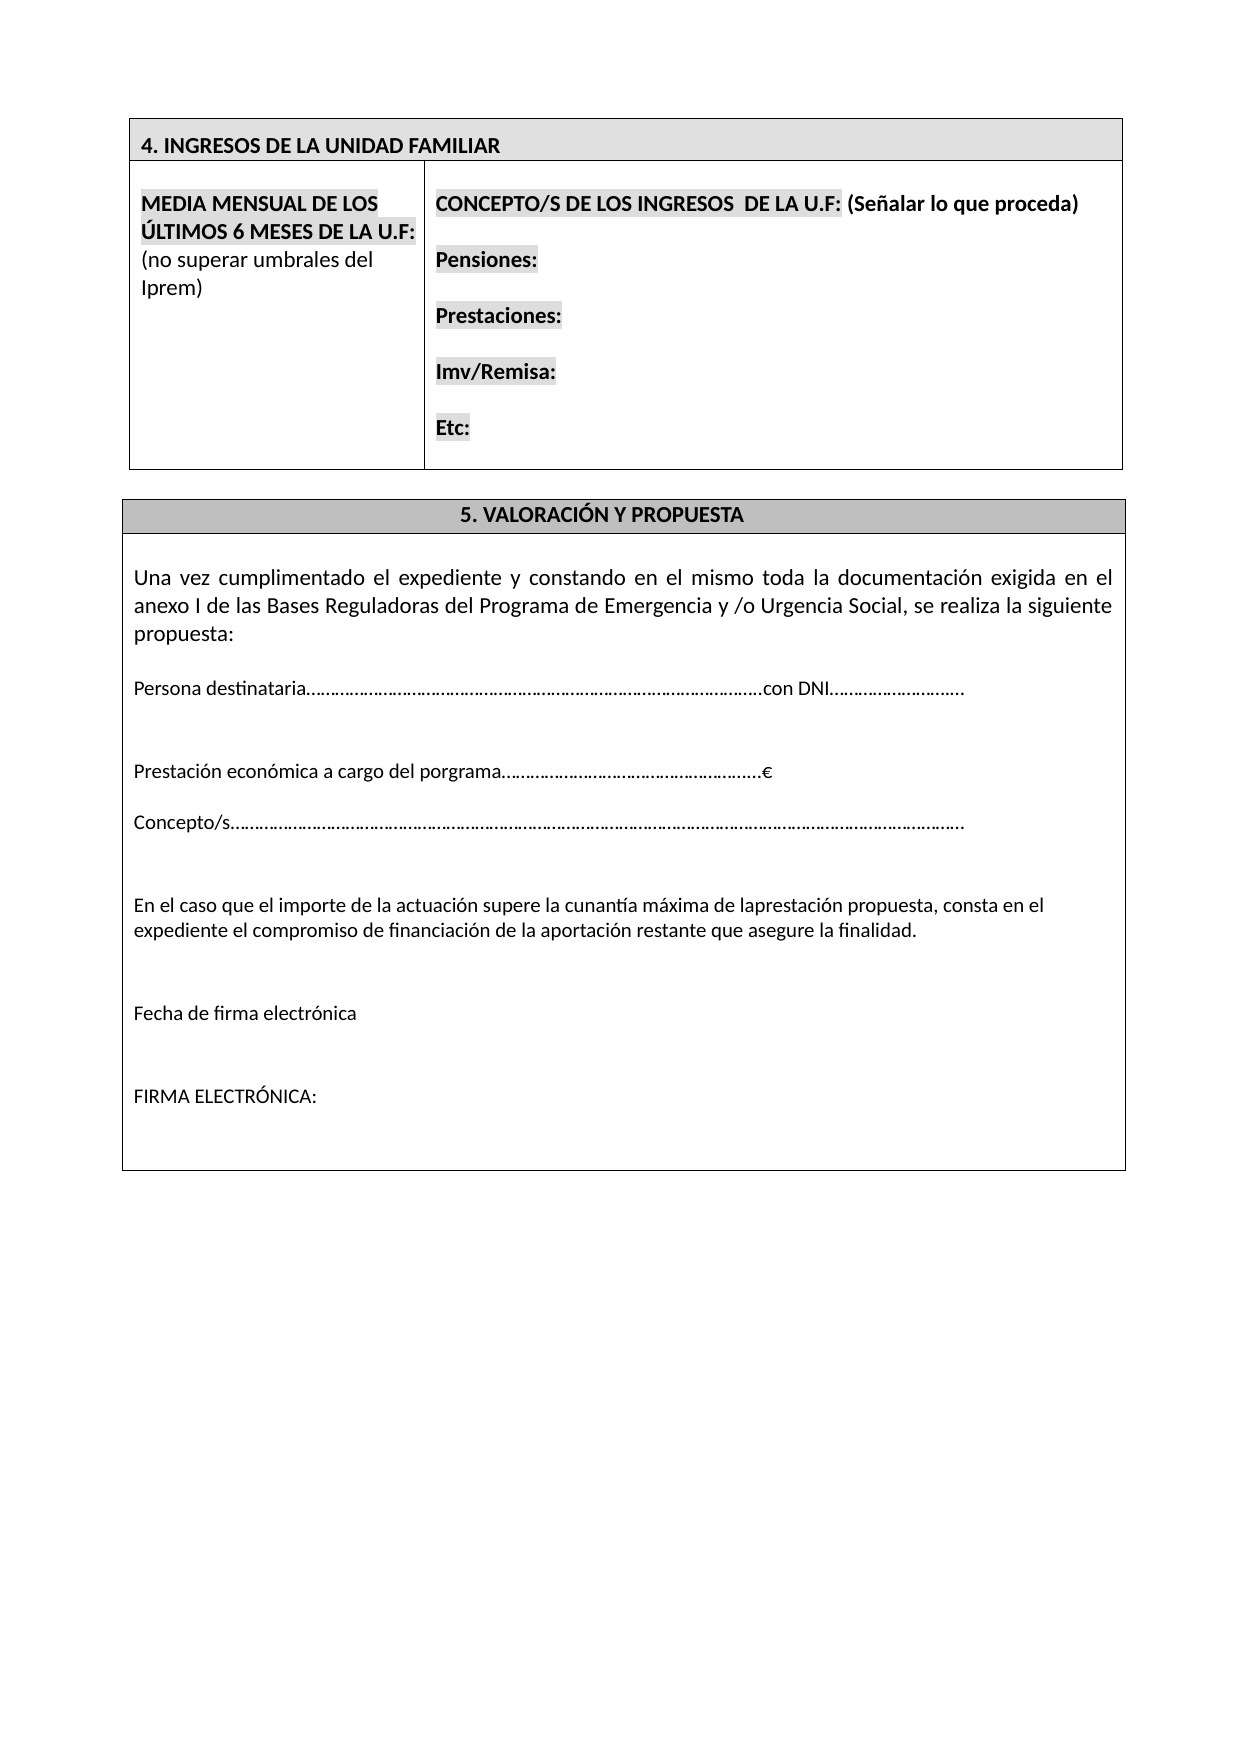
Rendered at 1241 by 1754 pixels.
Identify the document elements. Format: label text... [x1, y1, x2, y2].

table_header 5. VALORACIÓN Y PROPUESTA [123, 500, 1125, 533]
table_cell CONCEPTO/S DE LOS INGRESOS DE LA U.F: (Señalar lo que proceda) Pensiones: Prestaciones: Imv/Remisa: Etc: [425, 161, 1122, 469]
table_cell Una vez cumplimentado el expediente y constando en el mismo toda la documentación exigida en el anexo I de las Bases Reguladoras del Programa de Emergencia y /o Urgencia Social, se realiza la siguiente propuesta: Persona destinataria…………………………………………………………………………………..con DNI…………………….… Prestación económica a cargo del porgrama……………………………………………...€ Concepto/s……………………………………………………………………………………………………………………………………… En el caso que el importe de la actuación supere la cunantía máxima de laprestación propuesta, consta en el expediente el compromiso de financiación de la aportación restante que asegure la finalidad. Fecha de firma electrónica FIRMA ELECTRÓNICA: [123, 534, 1125, 1169]
table_header 4. INGRESOS DE LA UNIDAD FAMILIAR [130, 119, 1122, 160]
table_cell MEDIA MENSUAL DE LOS ÚLTIMOS 6 MESES DE LA U.F: (no superar umbrales del Iprem) [130, 161, 424, 469]
